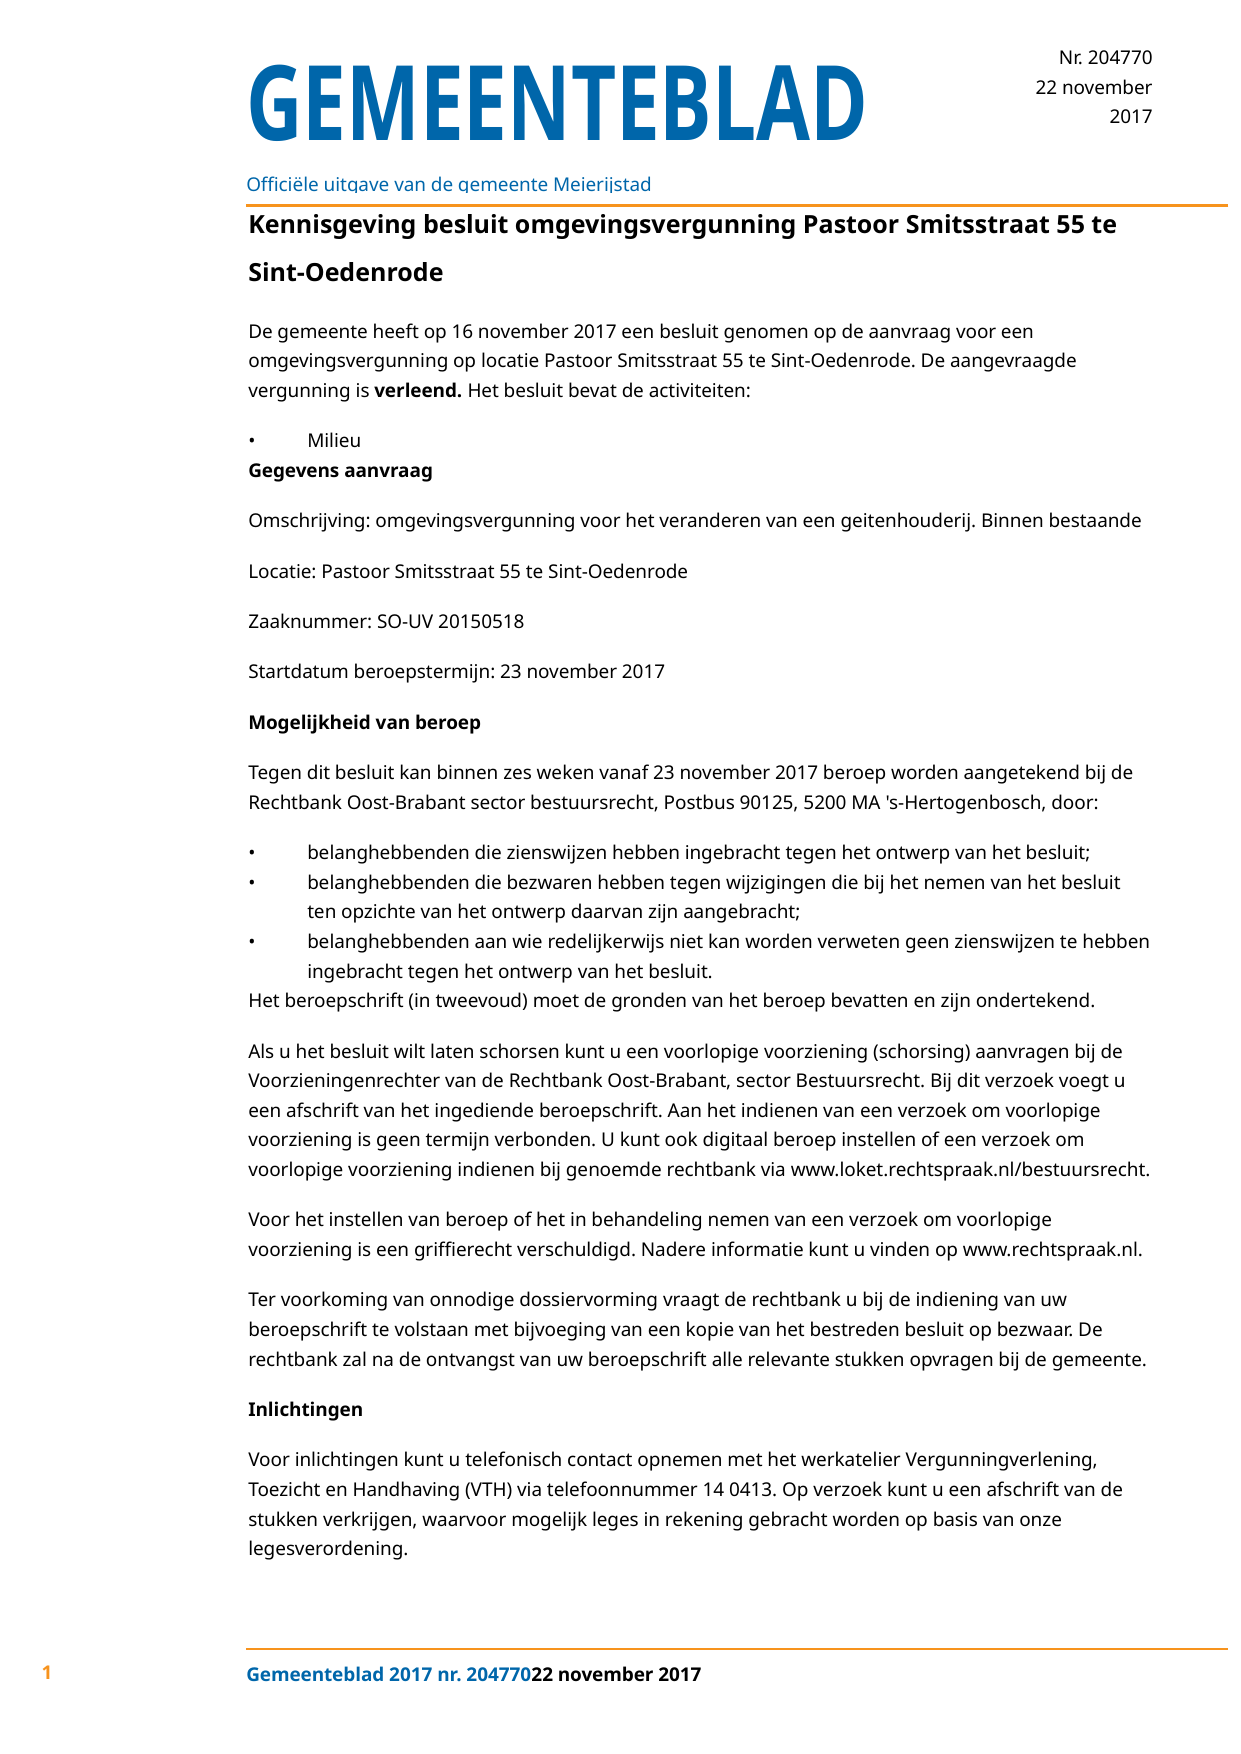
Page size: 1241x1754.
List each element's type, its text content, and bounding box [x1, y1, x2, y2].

text Kennisgeving besluit omgevingsvergunning Pastoor Smitsstraat 55 te Sint-Oedenrode [248, 207, 1152, 288]
picture [41, 47, 231, 172]
list belanghebbenden die zienswijzen hebben ingebracht tegen het ontwerp van het besluit; [248, 839, 1152, 865]
text Voor het instellen van beroep of het in behandeling nemen van een verzoek om voorlopige voorziening is een griffierecht verschuldigd. Nadere informatie kunt u vinden op www.rechtspraak.nl. [248, 1207, 1152, 1262]
text Startdatum beroepstermijn: 23 november 2017 [248, 659, 1152, 684]
text Het beroepschrift (in tweevoud) moet de gronden van het beroep bevatten en zijn ondertekend. [248, 987, 1152, 1013]
text Gegevens aanvraag [248, 457, 1152, 483]
text Inlichtingen [248, 1396, 1152, 1422]
text De gemeente heeft op 16 november 2017 een besluit genomen op de aanvraag voor een omgevingsvergunning op locatie Pastoor Smitsstraat 55 te Sint-Oedenrode. De aangevraagde vergunning is verleend. Het besluit bevat de activiteiten: [248, 318, 1152, 403]
text Mogelijkheid van beroep [248, 709, 1152, 735]
list belanghebbenden aan wie redelijkerwijs niet kan worden verweten geen zienswijzen te hebben ingebracht tegen het ontwerp van het besluit. [248, 928, 1152, 984]
list Milieu [248, 427, 1152, 453]
text Ter voorkoming van onnodige dossiervorming vraagt de rechtbank u bij de indiening van uw beroepschrift te volstaan met bijvoeging van een kopie van het bestreden besluit op bezwaar. De rechtbank zal na de ontvangst van uw beroepschrift alle relevante stukken opvragen bij de gemeente. [248, 1287, 1152, 1372]
text Locatie: Pastoor Smitsstraat 55 te Sint-Oedenrode [248, 558, 1152, 584]
text Zaaknummer: SO-UV 20150518 [248, 608, 1152, 634]
text Tegen dit besluit kan binnen zes weken vanaf 23 november 2017 beroep worden aangetekend bij de Rechtbank Oost-Brabant sector bestuursrecht, Postbus 90125, 5200 MA 's-Hertogenbosch, door: [248, 759, 1152, 815]
text Als u het besluit wilt laten schorsen kunt u een voorlopige voorziening (schorsing) aanvragen bij de Voorzieningenrechter van de Rechtbank Oost-Brabant, sector Bestuursrecht. Bij dit verzoek voegt u een afschrift van het ingediende beroepschrift. Aan het indienen van een verzoek om voorlopige voorziening is geen termijn verbonden. U kunt ook digitaal beroep instellen of een verzoek om voorlopige voorziening indienen bij genoemde rechtbank via www.loket.rechtspraak.nl/bestuursrecht. [248, 1038, 1152, 1182]
list belanghebbenden die bezwaren hebben tegen wijzigingen die bij het nemen van het besluit ten opzichte van het ontwerp daarvan zijn aangebracht; [248, 869, 1152, 924]
text Omschrijving: omgevingsvergunning voor het veranderen van een geitenhouderij. Binnen bestaande [248, 507, 1152, 533]
text Voor inlichtingen kunt u telefonisch contact opnemen met het werkatelier Vergunningverlening, Toezicht en Handhaving (VTH) via telefoonnummer 14 0413. Op verzoek kunt u een afschrift van de stukken verkrijgen, waarvoor mogelijk leges in rekening gebracht worden op basis van onze legesverordening. [248, 1447, 1152, 1561]
